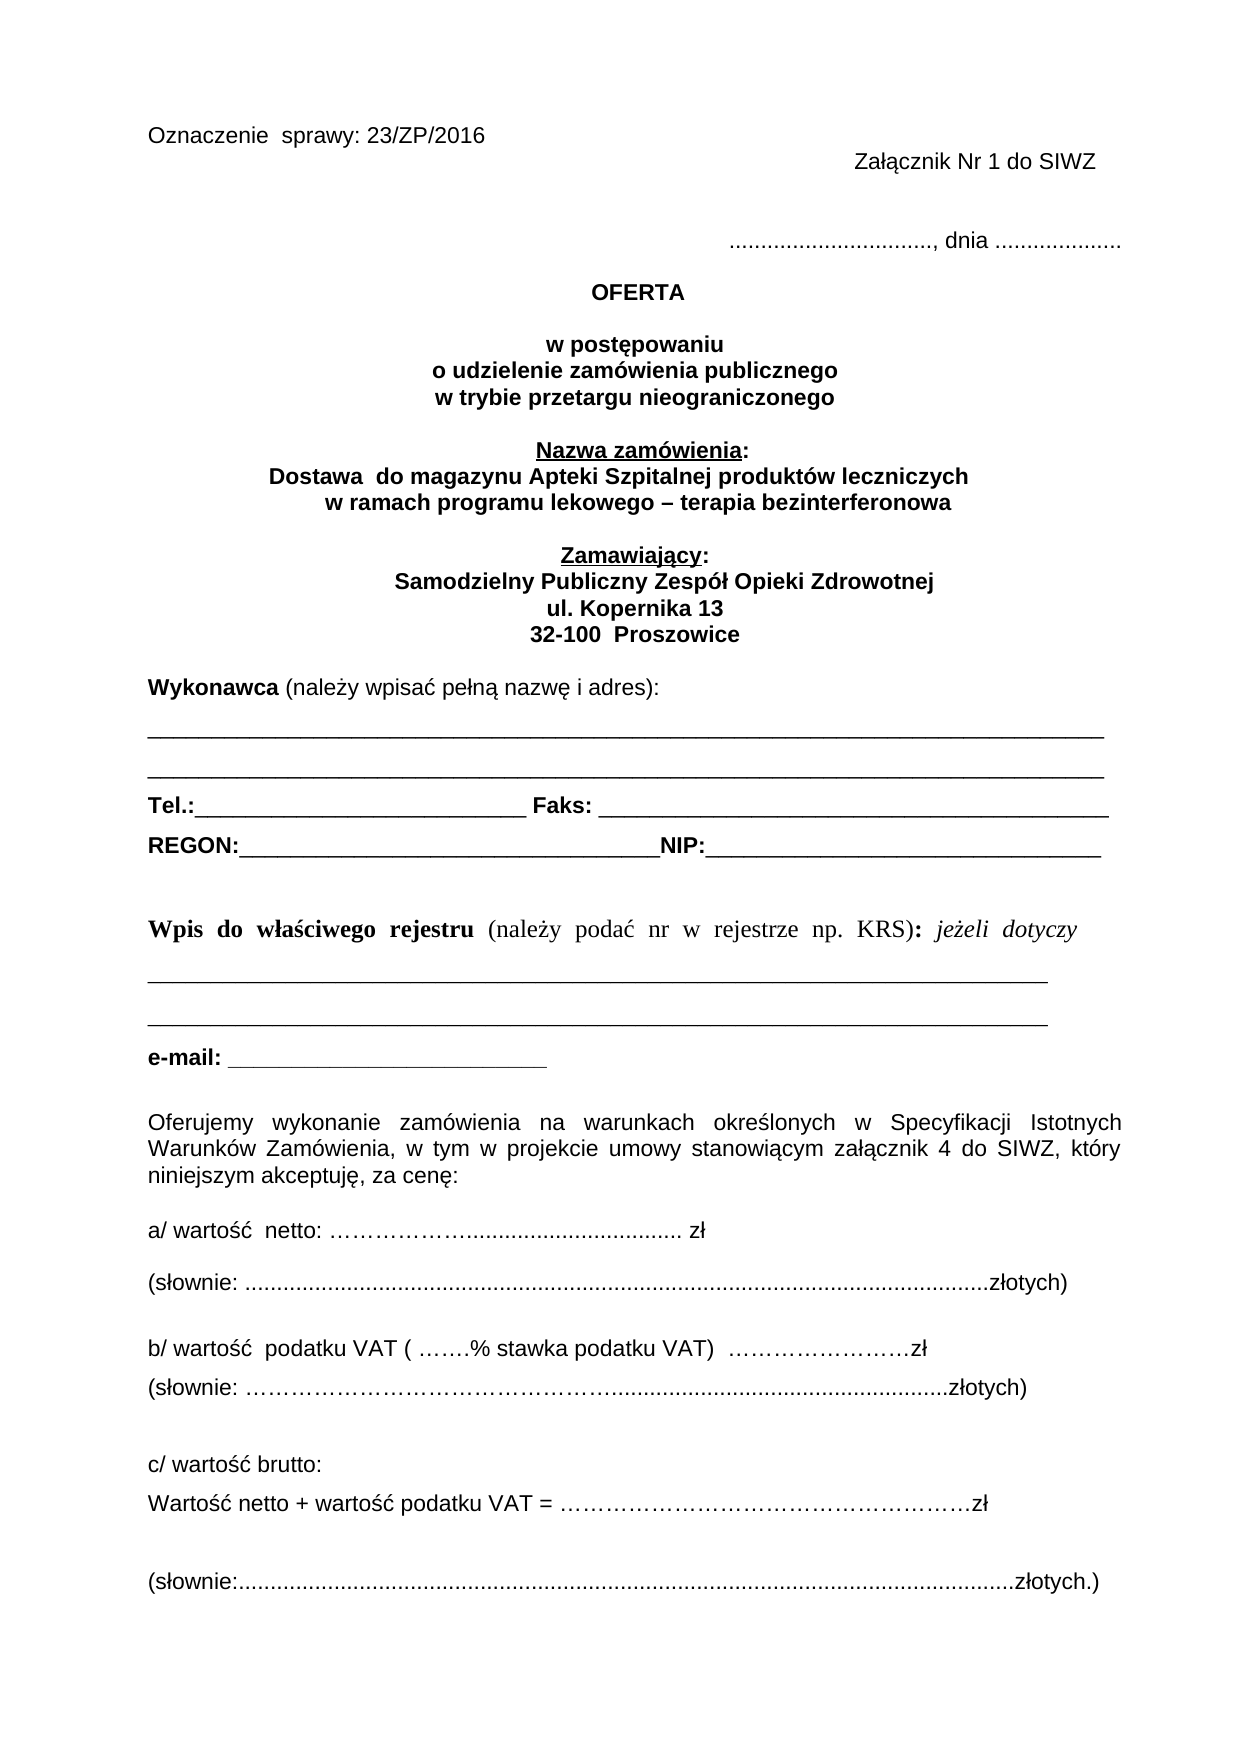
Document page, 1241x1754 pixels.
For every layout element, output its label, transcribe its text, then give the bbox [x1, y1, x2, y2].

text (słownie:..........................................................................................................................złotych.) [148, 1568, 1122, 1594]
text Dostawa do magazynu Apteki Szpitalnej produktów leczniczych w ramach programu lekowego – terapia bezinterferonowa [148, 463, 1122, 516]
text ___________________________________________________________________________ [148, 753, 1122, 779]
text OFERTA [148, 278, 1122, 305]
text c/ wartość brutto: [148, 1451, 1122, 1477]
text o udzielenie zamówienia publicznego [148, 357, 1122, 384]
text Oferujemy wykonanie zamówienia na warunkach określonych w Specyfikacji Istotnych Warunków Zamówienia, w tym w projekcie umowy stanowiącym załącznik 4 do SIWZ, który niniejszym akceptuję, za cenę: [148, 1109, 1122, 1188]
text 32-100 Proszowice [148, 621, 1122, 647]
text ul. Kopernika 13 [148, 595, 1122, 621]
text Załącznik Nr 1 do SIWZ [148, 148, 1122, 174]
text Wpis do właściwego rejestru (należy podać nr w rejestrze np. KRS): jeżeli dotyczy ________________________________________________________________________ [148, 914, 1077, 986]
text ___________________________________________________________________________ [148, 713, 1122, 739]
text (słownie: .....................................................................................................................złotych) [148, 1269, 1122, 1296]
text REGON:_________________________________NIP:_______________________________ [148, 832, 1122, 858]
text Wykonawca (należy wpisać pełną nazwę i adres): [148, 674, 1122, 700]
text ________________________________________________________________________ [148, 1001, 1077, 1029]
text ................................, dnia .................... [148, 227, 1122, 253]
text Tel.:__________________________ Faks: ________________________________________ [148, 792, 1122, 818]
text Zamawiający: [148, 542, 1122, 568]
text w trybie przetargu nieograniczonego [148, 384, 1122, 410]
text Wartość netto + wartość podatku VAT = ………………………………………………zł [148, 1490, 1122, 1516]
text Nazwa zamówienia: [443, 437, 1122, 463]
text b/ wartość podatku VAT ( …….% stawka podatku VAT) ……………………zł [148, 1334, 1122, 1361]
text Samodzielny Publiczny Zespół Opieki Zdrowotnej [369, 568, 1122, 595]
text Oznaczenie sprawy: 23/ZP/2016 [148, 122, 1122, 148]
text (słownie: ………………………………………….....................................................złotych) [148, 1373, 1122, 1400]
text e-mail: _________________________ [148, 1044, 1122, 1070]
text a/ wartość netto: ……………….................................. zł [148, 1217, 1122, 1243]
text w postępowaniu [148, 331, 1122, 357]
